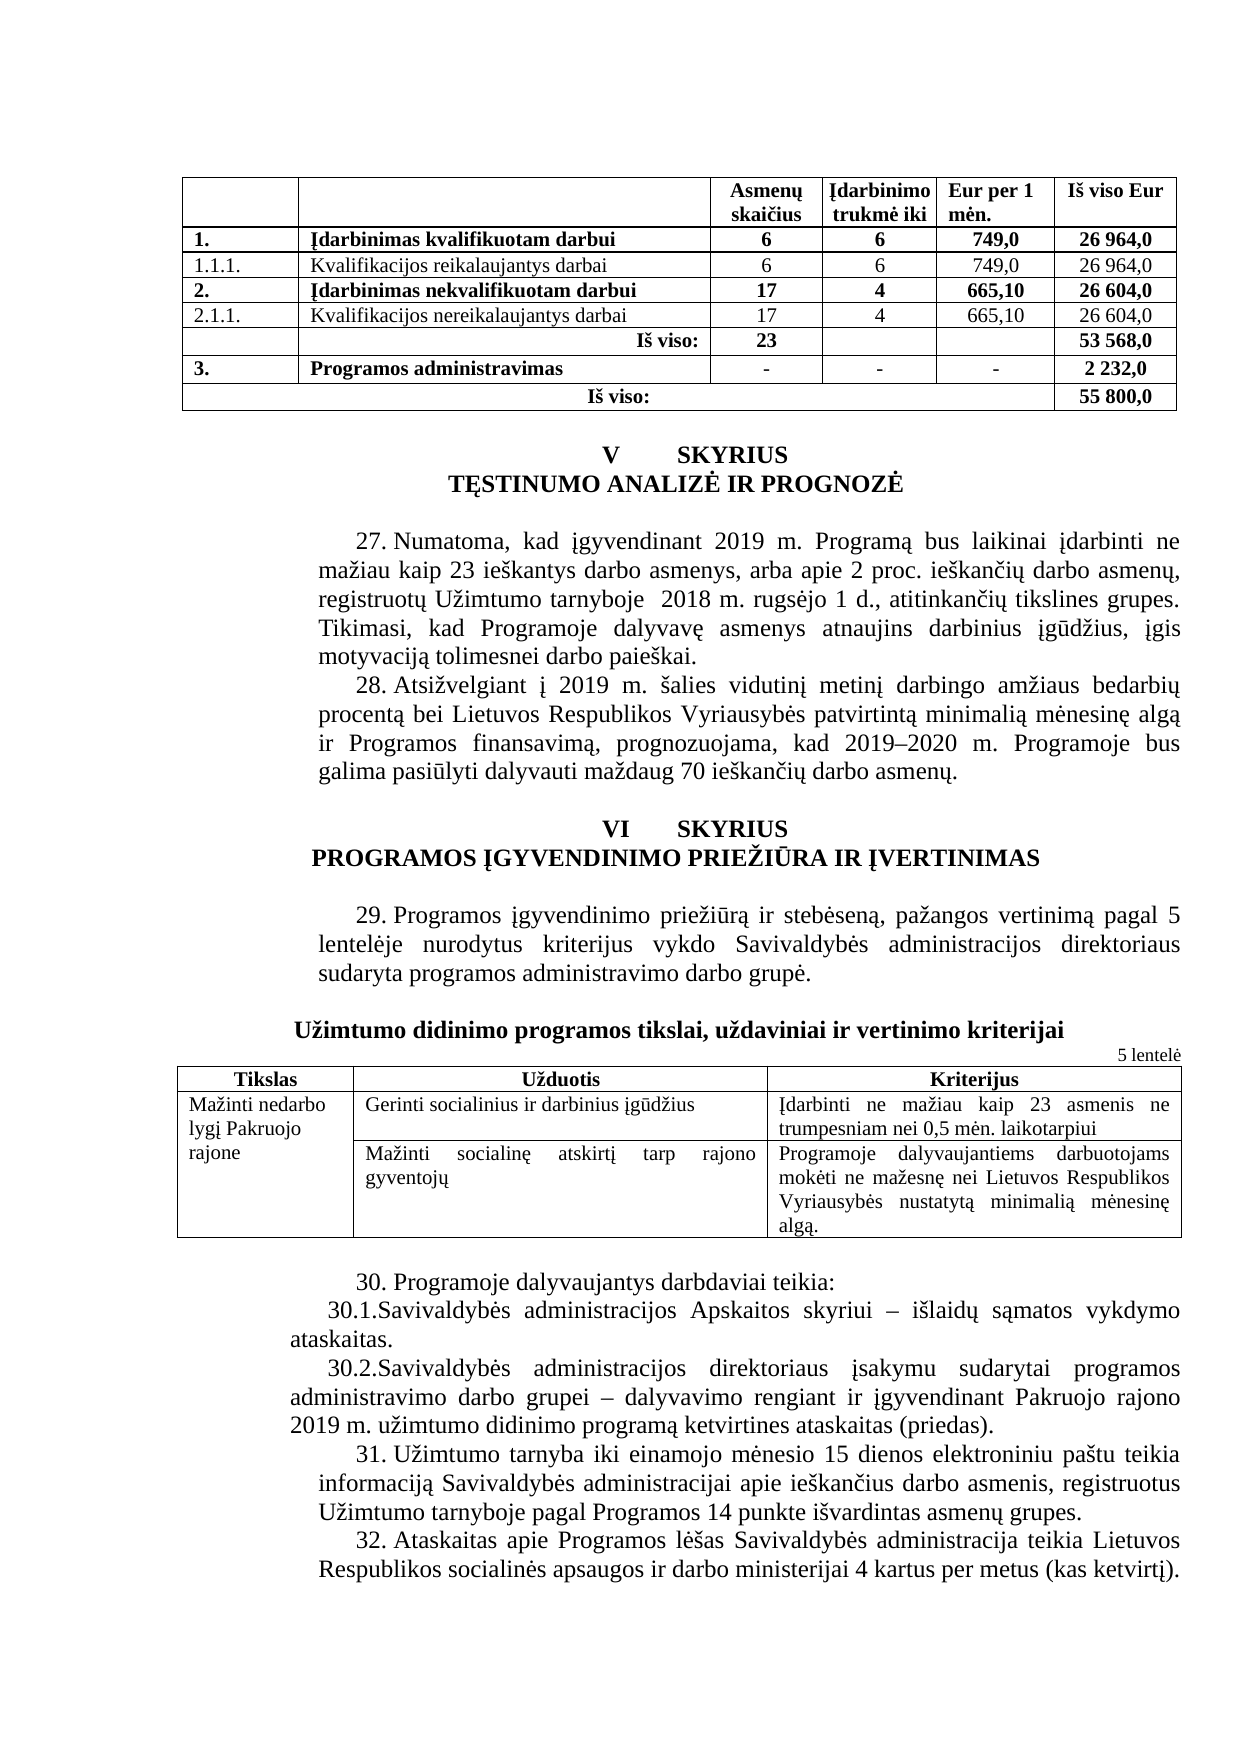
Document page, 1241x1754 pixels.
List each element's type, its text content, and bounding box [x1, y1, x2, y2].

table_cell 4 [823, 303, 936, 327]
table_cell Programos administravimas [299, 356, 710, 383]
table_cell Įdarbinimo trukmė iki [823, 178, 936, 226]
text PROGRAMOS ĮGYVENDINIMO PRIEŽIŪRA IR ĮVERTINIMAS [177, 843, 1181, 871]
table_cell Įdarbinimas kvalifikuotam darbui [299, 228, 710, 251]
table_cell 6 [823, 228, 936, 251]
table_cell 665,10 [937, 278, 1054, 302]
table_cell 17 [711, 278, 822, 302]
table_cell Kvalifikacijos reikalaujantys darbai [299, 253, 710, 277]
table_cell 2.1.1. [183, 303, 298, 327]
table_cell 4 [823, 278, 936, 302]
text Užimtumo didinimo programos tikslai, uždaviniai ir vertinimo kriterijai [177, 1015, 1181, 1044]
table_cell 1. [183, 228, 298, 251]
table_cell Mažinti socialinę atskirtį tarp rajono gyventojų [354, 1141, 767, 1237]
table_header Užduotis [354, 1067, 767, 1091]
table_cell 26 604,0 [1055, 303, 1176, 327]
table_cell [183, 328, 298, 355]
list SKYRIUS [215, 814, 1181, 843]
table_cell Gerinti socialinius ir darbinius įgūdžius [354, 1092, 767, 1140]
table_cell Įdarbinimas nekvalifikuotam darbui [299, 278, 710, 302]
table_cell 1.1.1. [183, 253, 298, 277]
table_cell Iš viso Eur [1055, 178, 1176, 226]
table_cell 17 [711, 303, 822, 327]
table_cell - [937, 356, 1054, 383]
table_cell 6 [711, 253, 822, 277]
table_cell [823, 328, 936, 355]
table_cell [937, 328, 1054, 355]
table_cell 53 568,0 [1055, 328, 1176, 355]
table_cell Eur per 1 mėn. [937, 178, 1054, 226]
table_cell 6 [823, 253, 936, 277]
list Programoje dalyvaujantys darbdaviai teikia: [281, 1267, 1181, 1296]
table_cell - [711, 356, 822, 383]
table_cell 2. [183, 278, 298, 302]
text TĘSTINUMO ANALIZĖ IR PROGNOZĖ [177, 469, 1181, 498]
table_cell 6 [711, 228, 822, 251]
list Numatoma, kad įgyvendinant 2019 m. Programą bus laikinai įdarbinti ne mažiau kaip 23 ieškantys darbo asmenys, arba apie 2 proc. ieškančių darbo asmenų, registruotų Užimtumo tarnyboje 2018 m. rugsėjo 1 d., atitinkančių tikslines grupes. Tikimasi, kad Programoje dalyvavę asmenys atnaujins darbinius įgūdžius, įgis motyvaciją tolimesnei darbo paieškai. [281, 526, 1181, 670]
table_cell Mažinti nedarbo lygį Pakruojo rajone [178, 1092, 353, 1237]
table_cell 23 [711, 328, 822, 355]
list Savivaldybės administracijos direktoriaus įsakymu sudarytai programos administravimo darbo grupei – dalyvavimo rengiant ir įgyvendinant Pakruojo rajono 2019 m. užimtumo didinimo programą ketvirtines ataskaitas (priedas). [252, 1353, 1181, 1439]
table_header Kriterijus [768, 1067, 1181, 1091]
table_cell Programoje dalyvaujantiems darbuotojams mokėti ne mažesnę nei Lietuvos Respublikos Vyriausybės nustatytą minimalią mėnesinę algą. [768, 1141, 1181, 1237]
list Užimtumo tarnyba iki einamojo mėnesio 15 dienos elektroniniu paštu teikia informaciją Savivaldybės administracijai apie ieškančius darbo asmenis, registruotus Užimtumo tarnyboje pagal Programos 14 punkte išvardintas asmenų grupes. [281, 1439, 1181, 1526]
table_cell 749,0 [937, 253, 1054, 277]
table_cell 2 232,0 [1055, 356, 1176, 383]
table_header [183, 178, 298, 226]
table_cell Asmenų skaičius [711, 178, 822, 226]
table_cell Iš viso: [183, 384, 1054, 410]
text 5 lentelė [177, 1044, 1181, 1066]
table_cell 26 604,0 [1055, 278, 1176, 302]
table_cell 55 800,0 [1055, 384, 1176, 410]
table_header Tikslas [178, 1067, 353, 1091]
table_cell Įdarbinti ne mažiau kaip 23 asmenis ne trumpesniam nei 0,5 mėn. laikotarpiui [768, 1092, 1181, 1140]
list Ataskaitas apie Programos lėšas Savivaldybės administracija teikia Lietuvos Respublikos socialinės apsaugos ir darbo ministerijai 4 kartus per metus (kas ketvirtį). [281, 1526, 1181, 1583]
list Programos įgyvendinimo priežiūrą ir stebėseną, pažangos vertinimą pagal 5 lentelėje nurodytus kriterijus vykdo Savivaldybės administracijos direktoriaus sudaryta programos administravimo darbo grupė. [281, 900, 1181, 986]
table_cell Kvalifikacijos nereikalaujantys darbai [299, 303, 710, 327]
table_header [299, 178, 710, 226]
table_cell Iš viso: [299, 328, 710, 355]
table_cell 665,10 [937, 303, 1054, 327]
table_cell 749,0 [937, 228, 1054, 251]
table_cell 26 964,0 [1055, 253, 1176, 277]
list Savivaldybės administracijos Apskaitos skyriui – išlaidų sąmatos vykdymo ataskaitas. [252, 1296, 1181, 1353]
table_cell 26 964,0 [1055, 228, 1176, 251]
list Atsižvelgiant į 2019 m. šalies vidutinį metinį darbingo amžiaus bedarbių procentą bei Lietuvos Respublikos Vyriausybės patvirtintą minimalią mėnesinę algą ir Programos finansavimą, prognozuojama, kad 2019–2020 m. Programoje bus galima pasiūlyti dalyvauti maždaug 70 ieškančių darbo asmenų. [281, 670, 1181, 785]
list SKYRIUS [215, 440, 1181, 469]
table_cell - [823, 356, 936, 383]
table_cell 3. [183, 356, 298, 383]
